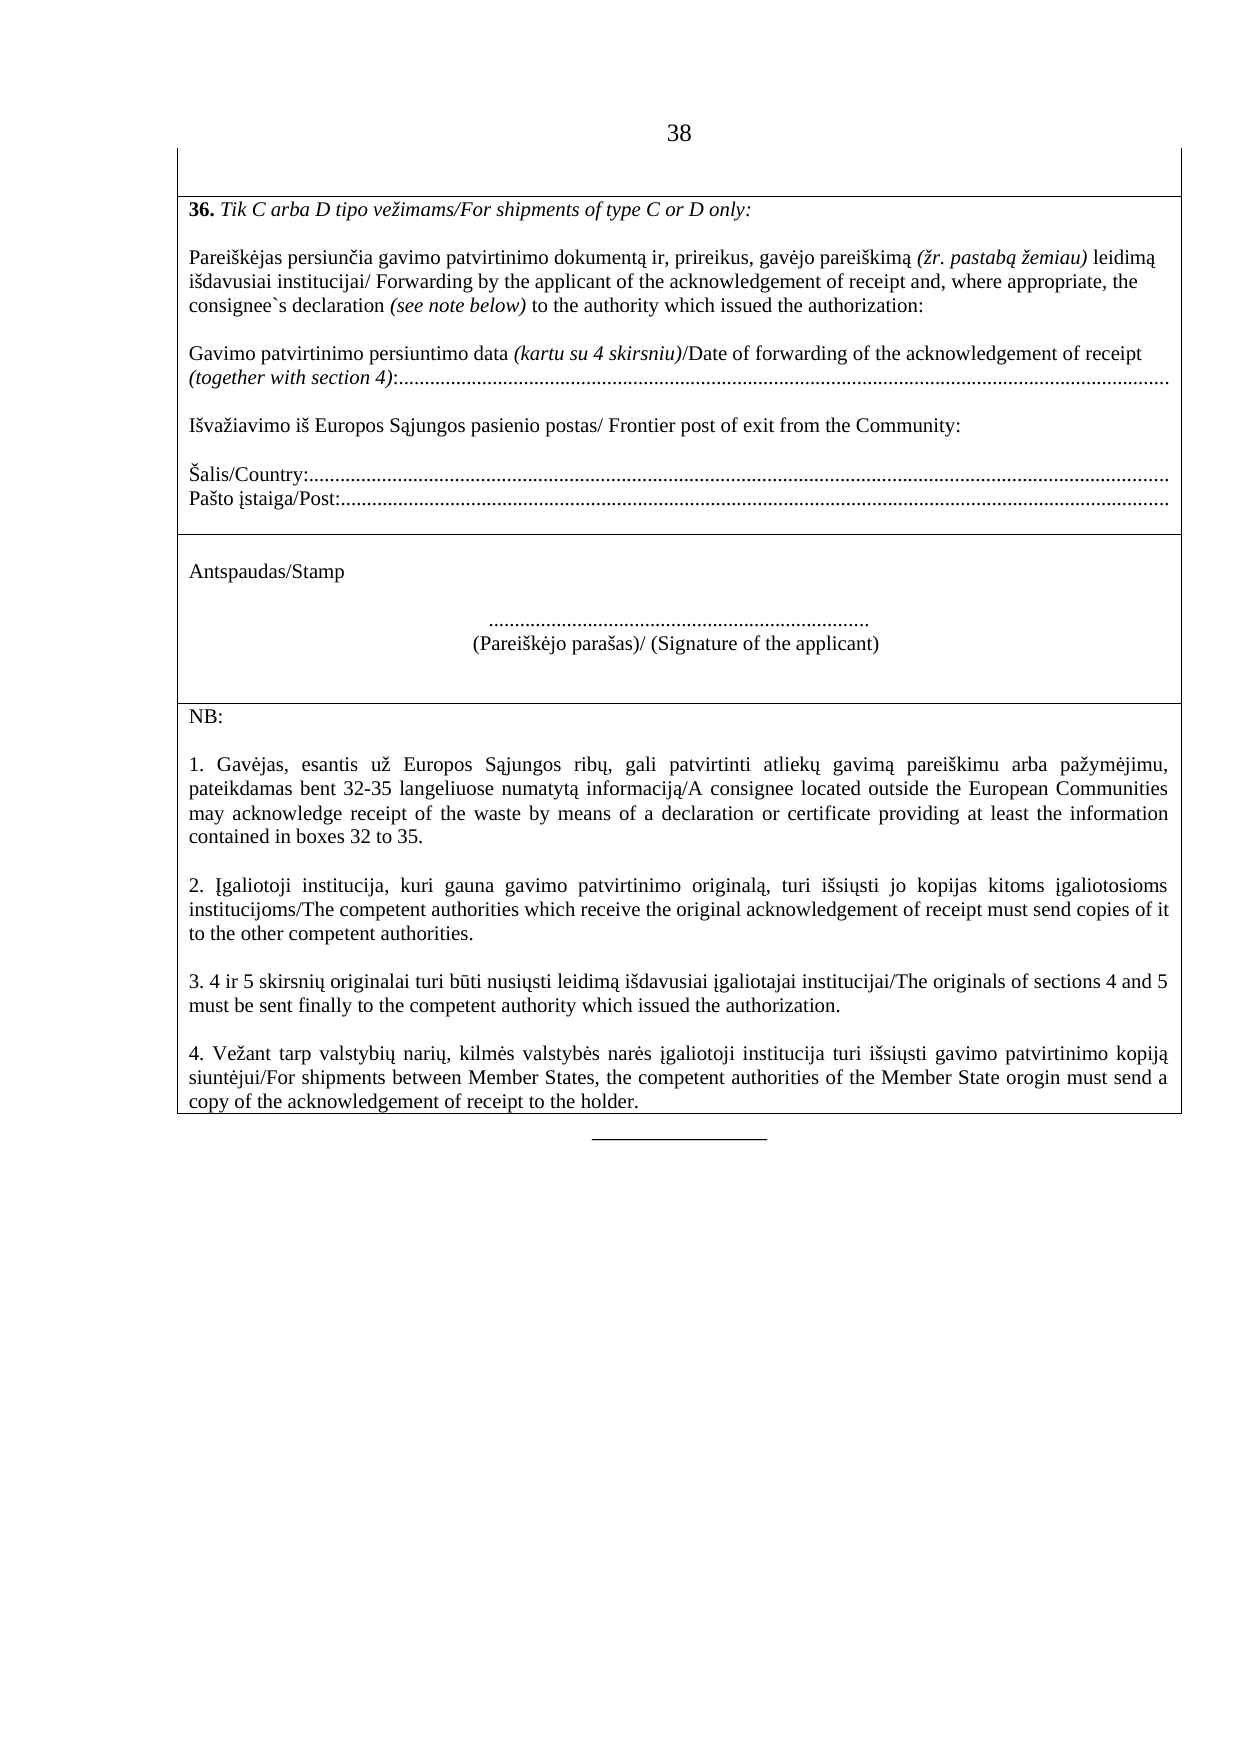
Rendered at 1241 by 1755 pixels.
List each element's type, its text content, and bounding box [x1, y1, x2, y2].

table_cell [178, 849, 1181, 873]
table_cell [178, 148, 1181, 172]
table_cell 1. Gavėjas, esantis už Europos Sąjungos ribų, gali patvirtinti atliekų gavimą pareiškimu arba pažymėjimu, pateikdamas bent 32-35 langeliuose numatytą informaciją/A consignee located outside the European Communities may acknowledge receipt of the waste by means of a declaration or certificate providing at least the information contained in boxes 32 to 35. [178, 752, 1181, 848]
text ______________ [177, 1114, 1181, 1143]
table_cell [178, 655, 1181, 679]
table_cell [178, 679, 1181, 703]
table_cell Antspaudas/Stamp [178, 559, 1181, 583]
table_cell NB: [178, 704, 1181, 728]
table_cell [178, 317, 1181, 341]
table_cell [178, 945, 1181, 969]
table_cell [178, 728, 1181, 752]
table_cell 36. Tik C arba D tipo vežimams/For shipments of type C or D only: [178, 197, 1181, 221]
table_cell [178, 510, 1181, 534]
table_cell [178, 583, 1181, 607]
table_cell [178, 535, 1181, 559]
table_cell 2. Įgaliotoji institucija, kuri gauna gavimo patvirtinimo originalą, turi išsiųsti jo kopijas kitoms įgaliotosioms institucijoms/The competent authorities which receive the original acknowledgement of receipt must send copies of it to the other competent authorities. [178, 873, 1181, 945]
table_cell Pašto įstaiga/Post: [178, 486, 1181, 509]
table_cell Pareiškėjas persiunčia gavimo patvirtinimo dokumentą ir, prireikus, gavėjo pareiškimą (žr. pastabą žemiau) leidimą išdavusiai institucijai/ Forwarding by the applicant of the acknowledgement of receipt and, where appropriate, the consignee`s declaration (see note below) to the authority which issued the authorization: [178, 245, 1181, 317]
table_cell (Pareiškėjo parašas)/ (Signature of the applicant) [178, 631, 1181, 655]
table_cell Išvažiavimo iš Europos Sąjungos pasienio postas/ Frontier post of exit from the Community: [178, 413, 1181, 437]
table_cell [178, 438, 1181, 461]
table_cell [178, 1017, 1181, 1041]
table_cell [178, 221, 1181, 245]
table_cell [178, 607, 1181, 631]
table_cell Šalis/Country: [178, 461, 1181, 486]
table_cell [178, 389, 1181, 413]
table_cell 4. Vežant tarp valstybių narių, kilmės valstybės narės įgaliotoji institucija turi išsiųsti gavimo patvirtinimo kopiją siuntėjui/For shipments between Member States, the competent authorities of the Member State orogin must send a copy of the acknowledgement of receipt to the holder. [178, 1041, 1181, 1113]
table_cell [178, 172, 1181, 196]
table_cell Gavimo patvirtinimo persiuntimo data (kartu su 4 skirsniu)/Date of forwarding of the acknowledgement of receipt (together with section 4): [178, 341, 1181, 389]
table_cell 3. 4 ir 5 skirsnių originalai turi būti nusiųsti leidimą išdavusiai įgaliotajai institucijai/The originals of sections 4 and 5 must be sent finally to the competent authority which issued the authorization. [178, 969, 1181, 1017]
